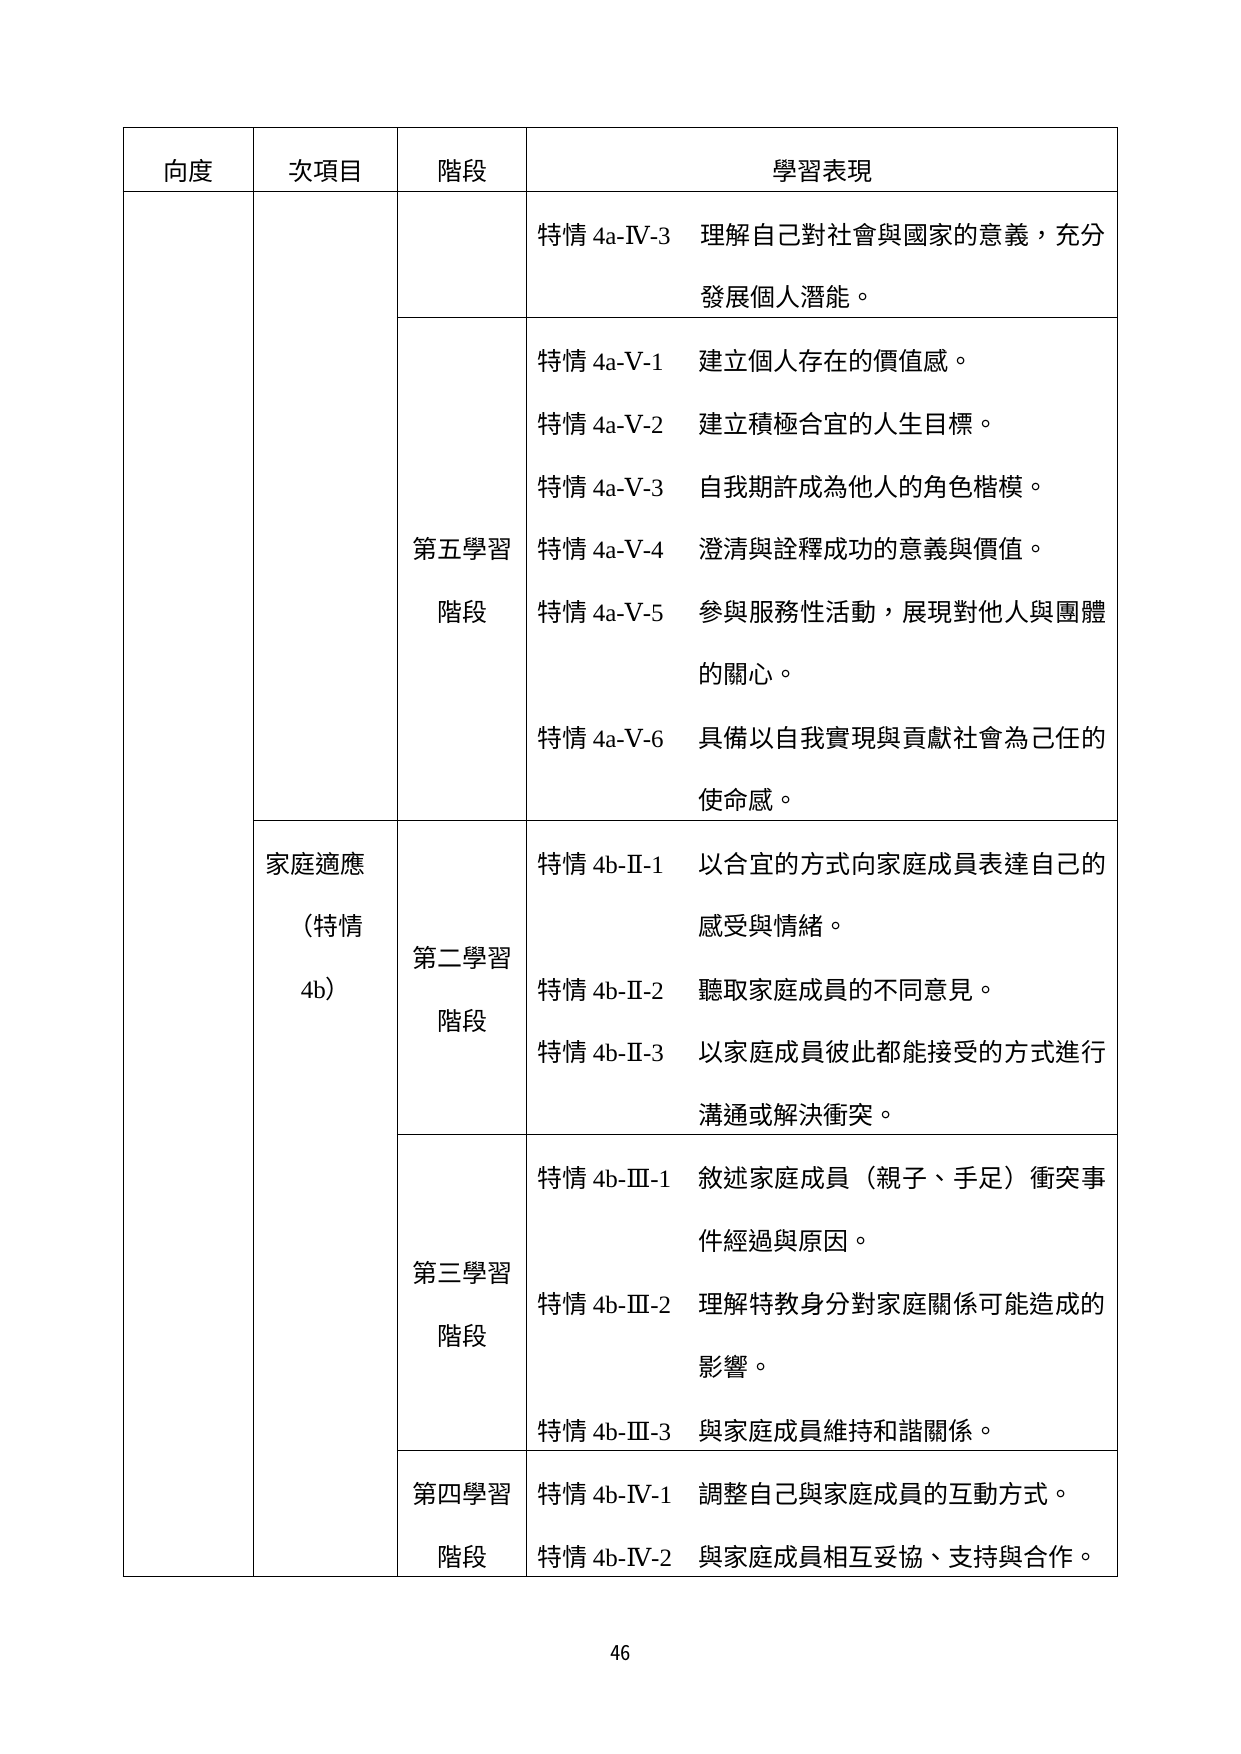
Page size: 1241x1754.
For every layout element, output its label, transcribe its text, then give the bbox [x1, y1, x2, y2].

table_cell 特情4a-Ⅴ-6 [527, 694, 687, 820]
table_cell 特情4b-Ⅲ-2 [527, 1260, 687, 1386]
table_cell 特情4b-Ⅱ-2 特情4b-Ⅱ-3 [527, 946, 687, 1134]
table_header 向度 [124, 128, 253, 191]
table_cell 與家庭成員維持和諧關係。 [687, 1386, 1117, 1450]
table_cell [124, 192, 253, 1576]
table_header 階段 [398, 128, 526, 191]
table_header 學習表現 [527, 128, 1117, 191]
table_cell 敘述家庭成員（親子、手足）衝突事件經過與原因。 [687, 1135, 1117, 1260]
table_cell 特情4b-Ⅱ-1 [527, 821, 687, 946]
table_cell 家庭適應 （特情4b） [254, 821, 397, 1576]
table_cell 特情4a-Ⅴ-1 [527, 318, 687, 380]
table_cell 特情4b-Ⅲ-1 [527, 1135, 687, 1260]
table_cell 建立個人存在的價值感。 [687, 318, 1117, 380]
table_cell 理解自己對社會與國家的意義，充分發展個人潛能。 [689, 192, 1117, 317]
table_cell [254, 192, 397, 820]
table_cell 理解特教身分對家庭關係可能造成的影響。 [687, 1260, 1117, 1386]
table_cell [398, 192, 526, 317]
table_cell 建立積極合宜的人生目標。 自我期許成為他人的角色楷模。 澄清與詮釋成功的意義與價值。 參與服務性活動，展現對他人與團體的關心。 [687, 380, 1117, 694]
table_cell 特情4a-Ⅳ-3 [527, 192, 689, 317]
table_cell 第四學習階段 [398, 1451, 526, 1576]
table_cell 聽取家庭成員的不同意見。 以家庭成員彼此都能接受的方式進行溝通或解決衝突。 [687, 946, 1117, 1134]
table_cell 第三學習階段 [398, 1135, 526, 1450]
table_cell 具備以自我實現與貢獻社會為己任的使命感。 [687, 694, 1117, 820]
table_cell 以合宜的方式向家庭成員表達自己的感受與情緒。 [687, 821, 1117, 946]
table_cell 第五學習階段 [398, 318, 526, 820]
table_cell 特情4b-Ⅳ-1 特情4b-Ⅳ-2 [527, 1451, 687, 1576]
table_header 次項目 [254, 128, 397, 191]
table_cell 調整自己與家庭成員的互動方式。 與家庭成員相互妥協、支持與合作。 [687, 1451, 1117, 1576]
table_cell 第二學習階段 [398, 821, 526, 1134]
table_cell 特情4a-Ⅴ-2 特情4a-Ⅴ-3 特情4a-Ⅴ-4 特情4a-Ⅴ-5 [527, 380, 687, 694]
table_cell 特情4b-Ⅲ-3 [527, 1386, 687, 1450]
